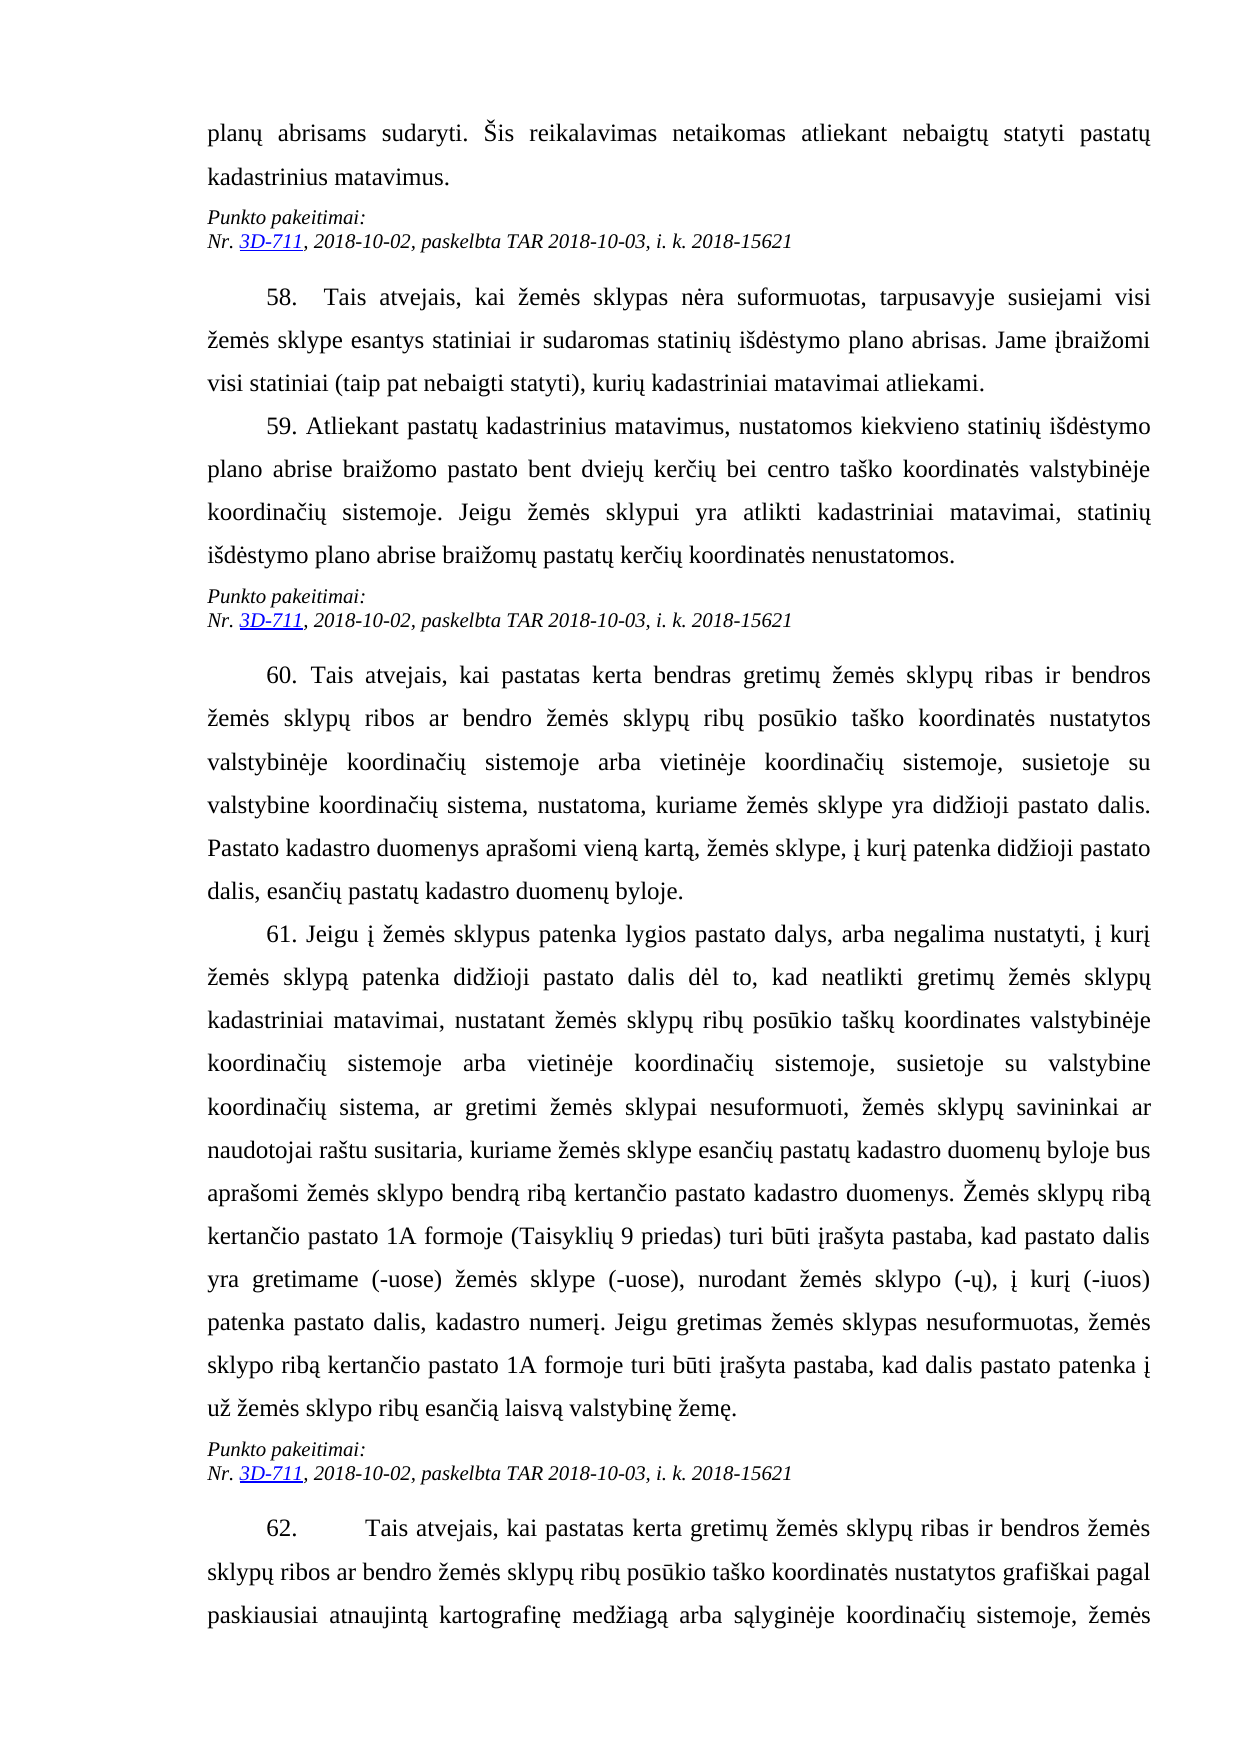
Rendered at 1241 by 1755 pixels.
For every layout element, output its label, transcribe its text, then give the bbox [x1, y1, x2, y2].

text planų abrisams sudaryti. Šis reikalavimas netaikomas atliekant nebaigtų statyti pastatų kadastrinius matavimus. [207, 118, 1152, 190]
text 58. Tais atvejais, kai žemės sklypas nėra suformuotas, tarpusavyje susiejami visi žemės sklype esantys statiniai ir sudaromas statinių išdėstymo plano abrisas. Jame įbraižomi visi statiniai (taip pat nebaigti statyti), kurių kadastriniai matavimai atliekami. [207, 282, 1152, 397]
text 59. Atliekant pastatų kadastrinius matavimus, nustatomos kiekvieno statinių išdėstymo plano abrise braižomo pastato bent dviejų kerčių bei centro taško koordinatės valstybinėje koordinačių sistemoje. Jeigu žemės sklypui yra atlikti kadastriniai matavimai, statinių išdėstymo plano abrise braižomų pastatų kerčių koordinatės nenustatomos. [207, 411, 1152, 569]
text 60. Tais atvejais, kai pastatas kerta bendras gretimų žemės sklypų ribas ir bendros žemės sklypų ribos ar bendro žemės sklypų ribų posūkio taško koordinatės nustatytos valstybinėje koordinačių sistemoje arba vietinėje koordinačių sistemoje, susietoje su valstybine koordinačių sistema, nustatoma, kuriame žemės sklype yra didžioji pastato dalis. Pastato kadastro duomenys aprašomi vieną kartą, žemės sklype, į kurį patenka didžioji pastato dalis, esančių pastatų kadastro duomenų byloje. [207, 660, 1152, 905]
text Nr. 3D-711, 2018-10-02, paskelbta TAR 2018-10-03, i. k. 2018-15621 [207, 608, 1152, 632]
text 61. Jeigu į žemės sklypus patenka lygios pastato dalys, arba negalima nustatyti, į kurį žemės sklypą patenka didžioji pastato dalis dėl to, kad neatlikti gretimų žemės sklypų kadastriniai matavimai, nustatant žemės sklypų ribų posūkio taškų koordinates valstybinėje koordinačių sistemoje arba vietinėje koordinačių sistemoje, susietoje su valstybine koordinačių sistema, ar gretimi žemės sklypai nesuformuoti, žemės sklypų savininkai ar naudotojai raštu susitaria, kuriame žemės sklype esančių pastatų kadastro duomenų byloje bus aprašomi žemės sklypo bendrą ribą kertančio pastato kadastro duomenys. Žemės sklypų ribą kertančio pastato 1A formoje (Taisyklių 9 priedas) turi būti įrašyta pastaba, kad pastato dalis yra gretimame (-uose) žemės sklype (-uose), nurodant žemės sklypo (-ų), į kurį (-iuos) patenka pastato dalis, kadastro numerį. Jeigu gretimas žemės sklypas nesuformuotas, žemės sklypo ribą kertančio pastato 1A formoje turi būti įrašyta pastaba, kad dalis pastato patenka į už žemės sklypo ribų esančią laisvą valstybinę žemę. [207, 919, 1152, 1422]
text Punkto pakeitimai: [207, 205, 1152, 229]
text Nr. 3D-711, 2018-10-02, paskelbta TAR 2018-10-03, i. k. 2018-15621 [207, 1461, 1152, 1485]
text Punkto pakeitimai: [207, 583, 1152, 608]
text 62. Tais atvejais, kai pastatas kerta gretimų žemės sklypų ribas ir bendros žemės sklypų ribos ar bendro žemės sklypų ribų posūkio taško koordinatės nustatytos grafiškai pagal paskiausiai atnaujintą kartografinę medžiagą arba sąlyginėje koordinačių sistemoje, žemės [207, 1513, 1152, 1628]
text Punkto pakeitimai: [207, 1437, 1152, 1461]
text Nr. 3D-711, 2018-10-02, paskelbta TAR 2018-10-03, i. k. 2018-15621 [207, 229, 1152, 253]
